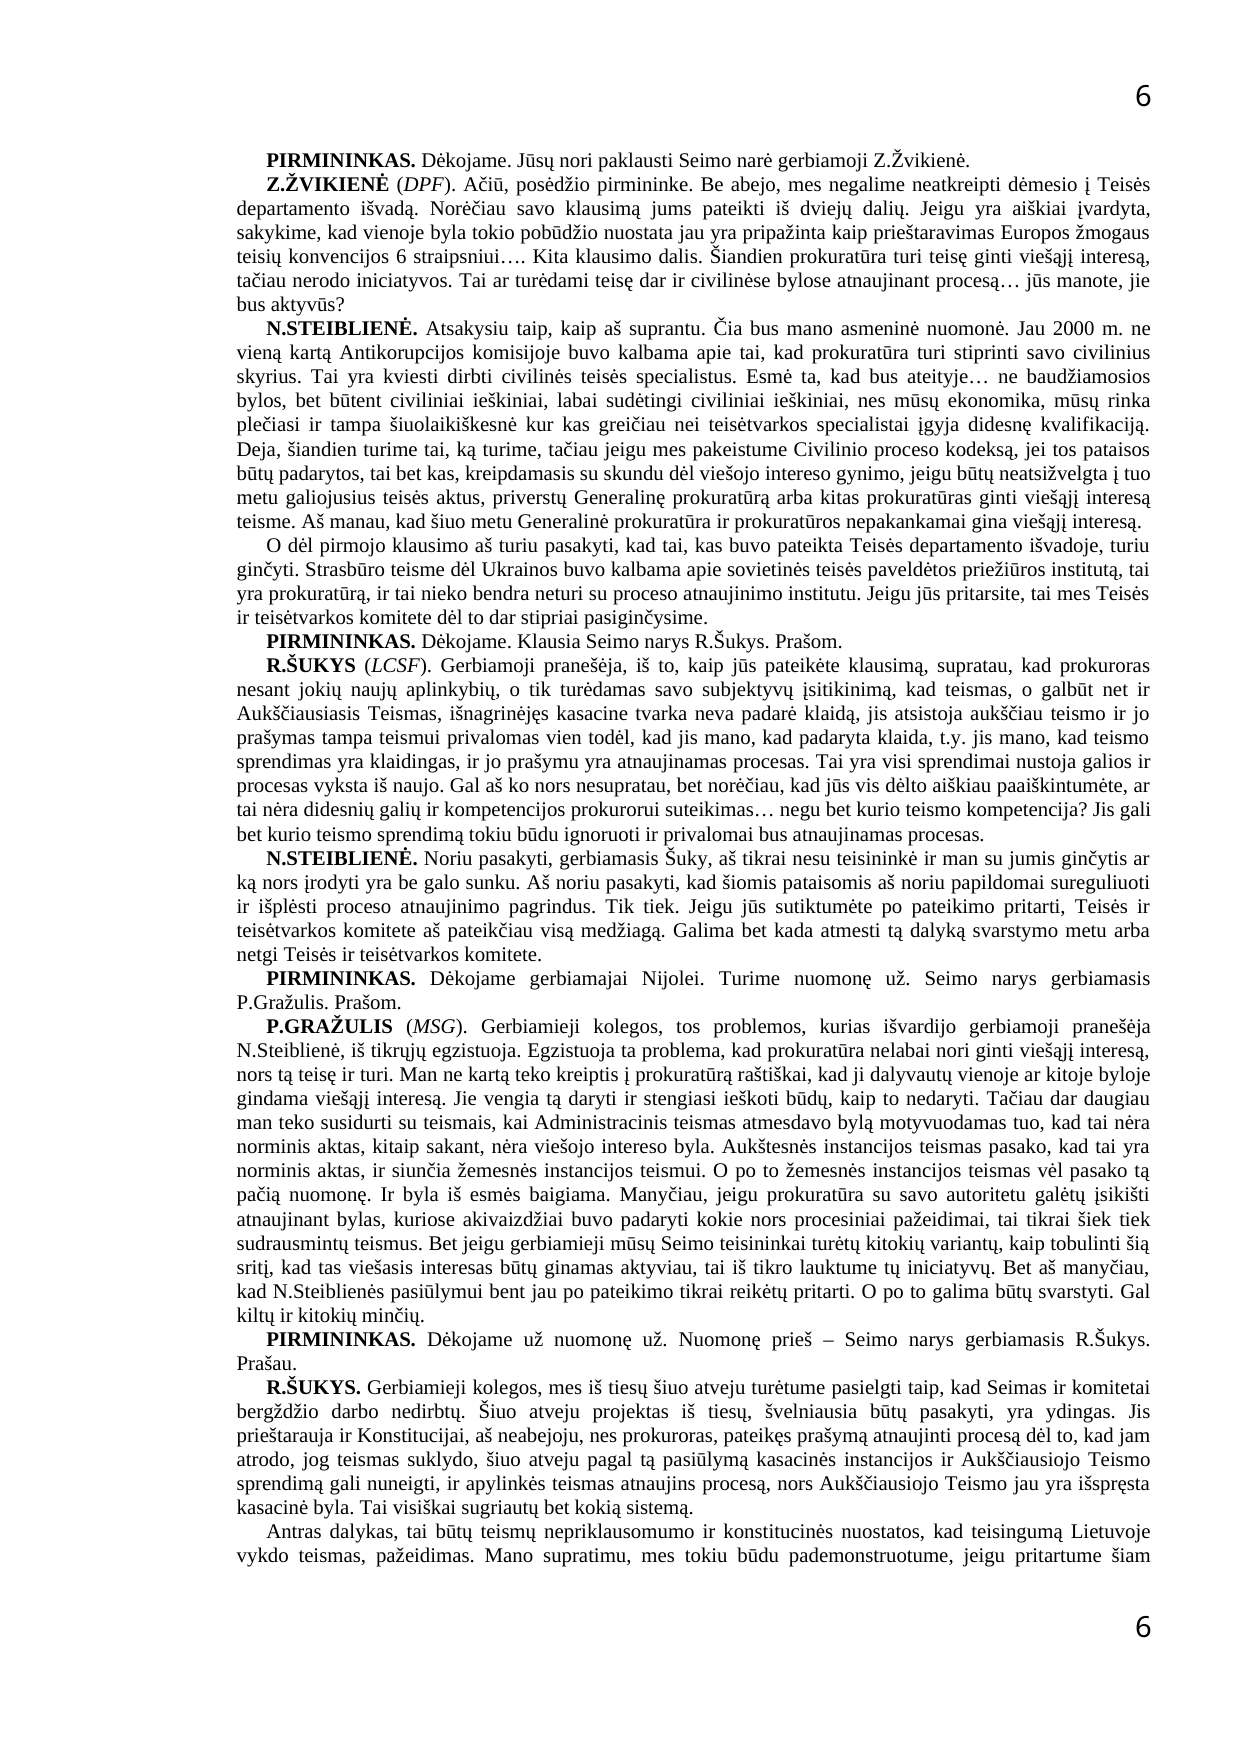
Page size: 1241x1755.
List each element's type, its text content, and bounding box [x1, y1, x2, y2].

text Z.ŽVIKIENĖ (DPF). Ačiū, posėdžio pirmininke. Be abejo, mes negalime neatkreipti dėmesio į Teisės departamento išvadą. Norėčiau savo klausimą jums pateikti iš dviejų dalių. Jeigu yra aiškiai įvardyta, sakykime, kad vienoje byla tokio pobūdžio nuostata jau yra pripažinta kaip prieštaravimas Europos žmogaus teisių konvencijos 6 straipsniui…. Kita klausimo dalis. Šiandien prokuratūra turi teisę ginti viešąjį interesą, tačiau nerodo iniciatyvos. Tai ar turėdami teisę dar ir civilinėse bylose atnaujinant procesą… jūs manote, jie bus aktyvūs? [236, 172, 1152, 316]
text P.GRAŽULIS (MSG). Gerbiamieji kolegos, tos problemos, kurias išvardijo gerbiamoji pranešėja N.Steiblienė, iš tikrųjų egzistuoja. Egzistuoja ta problema, kad prokuratūra nelabai nori ginti viešąjį interesą, nors tą teisę ir turi. Man ne kartą teko kreiptis į prokuratūrą raštiškai, kad ji dalyvautų vienoje ar kitoje byloje gindama viešąjį interesą. Jie vengia tą daryti ir stengiasi ieškoti būdų, kaip to nedaryti. Tačiau dar daugiau man teko susidurti su teismais, kai Administracinis teismas atmesdavo bylą motyvuodamas tuo, kad tai nėra norminis aktas, kitaip sakant, nėra viešojo intereso byla. Aukštesnės instancijos teismas pasako, kad tai yra norminis aktas, ir siunčia žemesnės instancijos teismui. O po to žemesnės instancijos teismas vėl pasako tą pačią nuomonę. Ir byla iš esmės baigiama. Manyčiau, jeigu prokuratūra su savo autoritetu galėtų įsikišti atnaujinant bylas, kuriose akivaizdžiai buvo padaryti kokie nors procesiniai pažeidimai, tai tikrai šiek tiek sudrausmintų teismus. Bet jeigu gerbiamieji mūsų Seimo teisininkai turėtų kitokių variantų, kaip tobulinti šią sritį, kad tas viešasis interesas būtų ginamas aktyviau, tai iš tikro lauktume tų iniciatyvų. Bet aš manyčiau, kad N.Steiblienės pasiūlymui bent jau po pateikimo tikrai reikėtų pritarti. O po to galima būtų svarstyti. Gal kiltų ir kitokių minčių. [236, 1014, 1152, 1327]
text R.ŠUKYS. Gerbiamieji kolegos, mes iš tiesų šiuo atveju turėtume pasielgti taip, kad Seimas ir komitetai bergždžio darbo nedirbtų. Šiuo atveju projektas iš tiesų, švelniausia būtų pasakyti, yra ydingas. Jis prieštarauja ir Konstitucijai, aš neabejoju, nes prokuroras, pateikęs prašymą atnaujinti procesą dėl to, kad jam atrodo, jog teismas suklydo, šiuo atveju pagal tą pasiūlymą kasacinės instancijos ir Aukščiausiojo Teismo sprendimą gali nuneigti, ir apylinkės teismas atnaujins procesą, nors Aukščiausiojo Teismo jau yra išspręsta kasacinė byla. Tai visiškai sugriautų bet kokią sistemą. [236, 1375, 1152, 1519]
text O dėl pirmojo klausimo aš turiu pasakyti, kad tai, kas buvo pateikta Teisės departamento išvadoje, turiu ginčyti. Strasbūro teisme dėl Ukrainos buvo kalbama apie sovietinės teisės paveldėtos priežiūros institutą, tai yra prokuratūrą, ir tai nieko bendra neturi su proceso atnaujinimo institutu. Jeigu jūs pritarsite, tai mes Teisės ir teisėtvarkos komitete dėl to dar stipriai pasiginčysime. [236, 533, 1152, 629]
text PIRMININKAS. Dėkojame. Jūsų nori paklausti Seimo narė gerbiamoji Z.Žvikienė. [236, 148, 1152, 172]
text N.STEIBLIENĖ. Noriu pasakyti, gerbiamasis Šuky, aš tikrai nesu teisininkė ir man su jumis ginčytis ar ką nors įrodyti yra be galo sunku. Aš noriu pasakyti, kad šiomis pataisomis aš noriu papildomai sureguliuoti ir išplėsti proceso atnaujinimo pagrindus. Tik tiek. Jeigu jūs sutiktumėte po pateikimo pritarti, Teisės ir teisėtvarkos komitete aš pateikčiau visą medžiagą. Galima bet kada atmesti tą dalyką svarstymo metu arba netgi Teisės ir teisėtvarkos komitete. [236, 846, 1152, 966]
text PIRMININKAS. Dėkojame gerbiamajai Nijolei. Turime nuomonę už. Seimo narys gerbiamasis P.Gražulis. Prašom. [236, 966, 1152, 1014]
text N.STEIBLIENĖ. Atsakysiu taip, kaip aš suprantu. Čia bus mano asmeninė nuomonė. Jau 2000 m. ne vieną kartą Antikorupcijos komisijoje buvo kalbama apie tai, kad prokuratūra turi stiprinti savo civilinius skyrius. Tai yra kviesti dirbti civilinės teisės specialistus. Esmė ta, kad bus ateityje… ne baudžiamosios bylos, bet būtent civiliniai ieškiniai, labai sudėtingi civiliniai ieškiniai, nes mūsų ekonomika, mūsų rinka plečiasi ir tampa šiuolaikiškesnė kur kas greičiau nei teisėtvarkos specialistai įgyja didesnę kvalifikaciją. Deja, šiandien turime tai, ką turime, tačiau jeigu mes pakeistume Civilinio proceso kodeksą, jei tos pataisos būtų padarytos, tai bet kas, kreipdamasis su skundu dėl viešojo intereso gynimo, jeigu būtų neatsižvelgta į tuo metu galiojusius teisės aktus, priverstų Generalinę prokuratūrą arba kitas prokuratūras ginti viešąjį interesą teisme. Aš manau, kad šiuo metu Generalinė prokuratūra ir prokuratūros nepakankamai gina viešąjį interesą. [236, 316, 1152, 533]
text PIRMININKAS. Dėkojame už nuomonę už. Nuomonę prieš – Seimo narys gerbiamasis R.Šukys. Prašau. [236, 1327, 1152, 1375]
text Antras dalykas, tai būtų teismų nepriklausomumo ir konstitucinės nuostatos, kad teisingumą Lietuvoje vykdo teismas, pažeidimas. Mano supratimu, mes tokiu būdu pademonstruotume, jeigu pritartume šiam [236, 1519, 1152, 1567]
text R.ŠUKYS (LCSF). Gerbiamoji pranešėja, iš to, kaip jūs pateikėte klausimą, supratau, kad prokuroras nesant jokių naujų aplinkybių, o tik turėdamas savo subjektyvų įsitikinimą, kad teismas, o galbūt net ir Aukščiausiasis Teismas, išnagrinėjęs kasacine tvarka neva padarė klaidą, jis atsistoja aukščiau teismo ir jo prašymas tampa teismui privalomas vien todėl, kad jis mano, kad padaryta klaida, t.y. jis mano, kad teismo sprendimas yra klaidingas, ir jo prašymu yra atnaujinamas procesas. Tai yra visi sprendimai nustoja galios ir procesas vyksta iš naujo. Gal aš ko nors nesupratau, bet norėčiau, kad jūs vis dėlto aiškiau paaiškintumėte, ar tai nėra didesnių galių ir kompetencijos prokurorui suteikimas… negu bet kurio teismo kompetencija? Jis gali bet kurio teismo sprendimą tokiu būdu ignoruoti ir privalomai bus atnaujinamas procesas. [236, 653, 1152, 846]
text PIRMININKAS. Dėkojame. Klausia Seimo narys R.Šukys. Prašom. [236, 629, 1152, 653]
